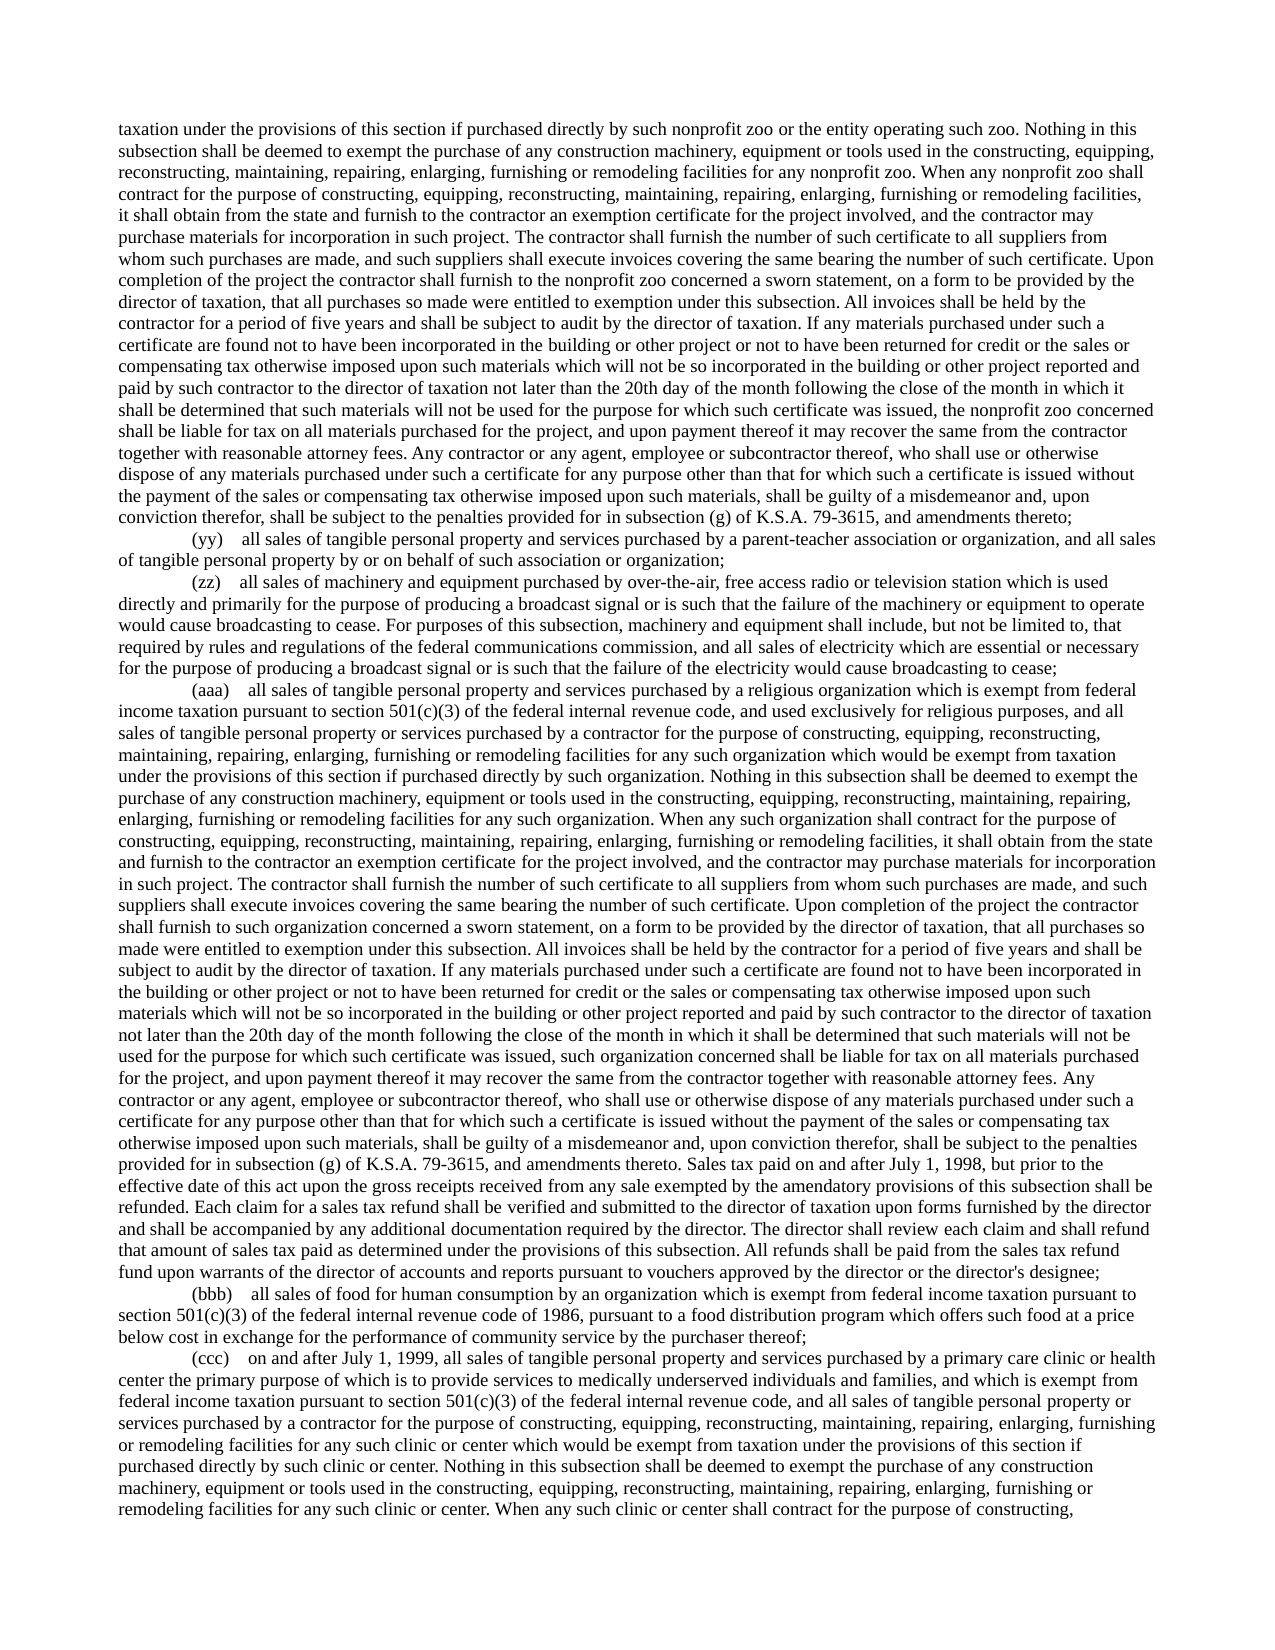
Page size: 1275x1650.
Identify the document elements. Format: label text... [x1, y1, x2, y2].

text (ccc) on and after July 1, 1999, all sales of tangible personal property and services purchased by a primary care clinic or health center the primary purpose of which is to provide services to medically underserved individuals and families, and which is exempt from federal income taxation pursuant to section 501(c)(3) of the federal internal revenue code, and all sales of tangible personal property or services purchased by a contractor for the purpose of constructing, equipping, reconstructing, maintaining, repairing, enlarging, furnishing or remodeling facilities for any such clinic or center which would be exempt from taxation under the provisions of this section if purchased directly by such clinic or center. Nothing in this subsection shall be deemed to exempt the purchase of any construction machinery, equipment or tools used in the constructing, equipping, reconstructing, maintaining, repairing, enlarging, furnishing or remodeling facilities for any such clinic or center. When any such clinic or center shall contract for the purpose of constructing, [118, 1347, 1157, 1520]
text (zz) all sales of machinery and equipment purchased by over-the-air, free access radio or television station which is used directly and primarily for the purpose of producing a broadcast signal or is such that the failure of the machinery or equipment to operate would cause broadcasting to cease. For purposes of this subsection, machinery and equipment shall include, but not be limited to, that required by rules and regulations of the federal communications commission, and all sales of electricity which are essential or necessary for the purpose of producing a broadcast signal or is such that the failure of the electricity would cause broadcasting to cease; [118, 571, 1157, 679]
text (bbb) all sales of food for human consumption by an organization which is exempt from federal income taxation pursuant to section 501(c)(3) of the federal internal revenue code of 1986, pursuant to a food distribution program which offers such food at a price below cost in exchange for the performance of community service by the purchaser thereof; [118, 1282, 1157, 1347]
text (yy) all sales of tangible personal property and services purchased by a parent-teacher association or organization, and all sales of tangible personal property by or on behalf of such association or organization; [118, 528, 1157, 571]
text taxation under the provisions of this section if purchased directly by such nonprofit zoo or the entity operating such zoo. Nothing in this subsection shall be deemed to exempt the purchase of any construction machinery, equipment or tools used in the constructing, equipping, reconstructing, maintaining, repairing, enlarging, furnishing or remodeling facilities for any nonprofit zoo. When any nonprofit zoo shall contract for the purpose of constructing, equipping, reconstructing, maintaining, repairing, enlarging, furnishing or remodeling facilities, it shall obtain from the state and furnish to the contractor an exemption certificate for the project involved, and the contractor may purchase materials for incorporation in such project. The contractor shall furnish the number of such certificate to all suppliers from whom such purchases are made, and such suppliers shall execute invoices covering the same bearing the number of such certificate. Upon completion of the project the contractor shall furnish to the nonprofit zoo concerned a sworn statement, on a form to be provided by the director of taxation, that all purchases so made were entitled to exemption under this subsection. All invoices shall be held by the contractor for a period of five years and shall be subject to audit by the director of taxation. If any materials purchased under such a certificate are found not to have been incorporated in the building or other project or not to have been returned for credit or the sales or compensating tax otherwise imposed upon such materials which will not be so incorporated in the building or other project reported and paid by such contractor to the director of taxation not later than the 20th day of the month following the close of the month in which it shall be determined that such materials will not be used for the purpose for which such certificate was issued, the nonprofit zoo concerned shall be liable for tax on all materials purchased for the project, and upon payment thereof it may recover the same from the contractor together with reasonable attorney fees. Any contractor or any agent, employee or subcontractor thereof, who shall use or otherwise dispose of any materials purchased under such a certificate for any purpose other than that for which such a certificate is issued without the payment of the sales or compensating tax otherwise imposed upon such materials, shall be guilty of a misdemeanor and, upon conviction therefor, shall be subject to the penalties provided for in subsection (g) of K.S.A. 79-3615, and amendments thereto; [118, 118, 1157, 528]
text (aaa) all sales of tangible personal property and services purchased by a religious organization which is exempt from federal income taxation pursuant to section 501(c)(3) of the federal internal revenue code, and used exclusively for religious purposes, and all sales of tangible personal property or services purchased by a contractor for the purpose of constructing, equipping, reconstructing, maintaining, repairing, enlarging, furnishing or remodeling facilities for any such organization which would be exempt from taxation under the provisions of this section if purchased directly by such organization. Nothing in this subsection shall be deemed to exempt the purchase of any construction machinery, equipment or tools used in the constructing, equipping, reconstructing, maintaining, repairing, enlarging, furnishing or remodeling facilities for any such organization. When any such organization shall contract for the purpose of constructing, equipping, reconstructing, maintaining, repairing, enlarging, furnishing or remodeling facilities, it shall obtain from the state and furnish to the contractor an exemption certificate for the project involved, and the contractor may purchase materials for incorporation in such project. The contractor shall furnish the number of such certificate to all suppliers from whom such purchases are made, and such suppliers shall execute invoices covering the same bearing the number of such certificate. Upon completion of the project the contractor shall furnish to such organization concerned a sworn statement, on a form to be provided by the director of taxation, that all purchases so made were entitled to exemption under this subsection. All invoices shall be held by the contractor for a period of five years and shall be subject to audit by the director of taxation. If any materials purchased under such a certificate are found not to have been incorporated in the building or other project or not to have been returned for credit or the sales or compensating tax otherwise imposed upon such materials which will not be so incorporated in the building or other project reported and paid by such contractor to the director of taxation not later than the 20th day of the month following the close of the month in which it shall be determined that such materials will not be used for the purpose for which such certificate was issued, such organization concerned shall be liable for tax on all materials purchased for the project, and upon payment thereof it may recover the same from the contractor together with reasonable attorney fees. Any contractor or any agent, employee or subcontractor thereof, who shall use or otherwise dispose of any materials purchased under such a certificate for any purpose other than that for which such a certificate is issued without the payment of the sales or compensating tax otherwise imposed upon such materials, shall be guilty of a misdemeanor and, upon conviction therefor, shall be subject to the penalties provided for in subsection (g) of K.S.A. 79-3615, and amendments thereto. Sales tax paid on and after July 1, 1998, but prior to the effective date of this act upon the gross receipts received from any sale exempted by the amendatory provisions of this subsection shall be refunded. Each claim for a sales tax refund shall be verified and submitted to the director of taxation upon forms furnished by the director and shall be accompanied by any additional documentation required by the director. The director shall review each claim and shall refund that amount of sales tax paid as determined under the provisions of this subsection. All refunds shall be paid from the sales tax refund fund upon warrants of the director of accounts and reports pursuant to vouchers approved by the director or the director's designee; [118, 679, 1157, 1282]
